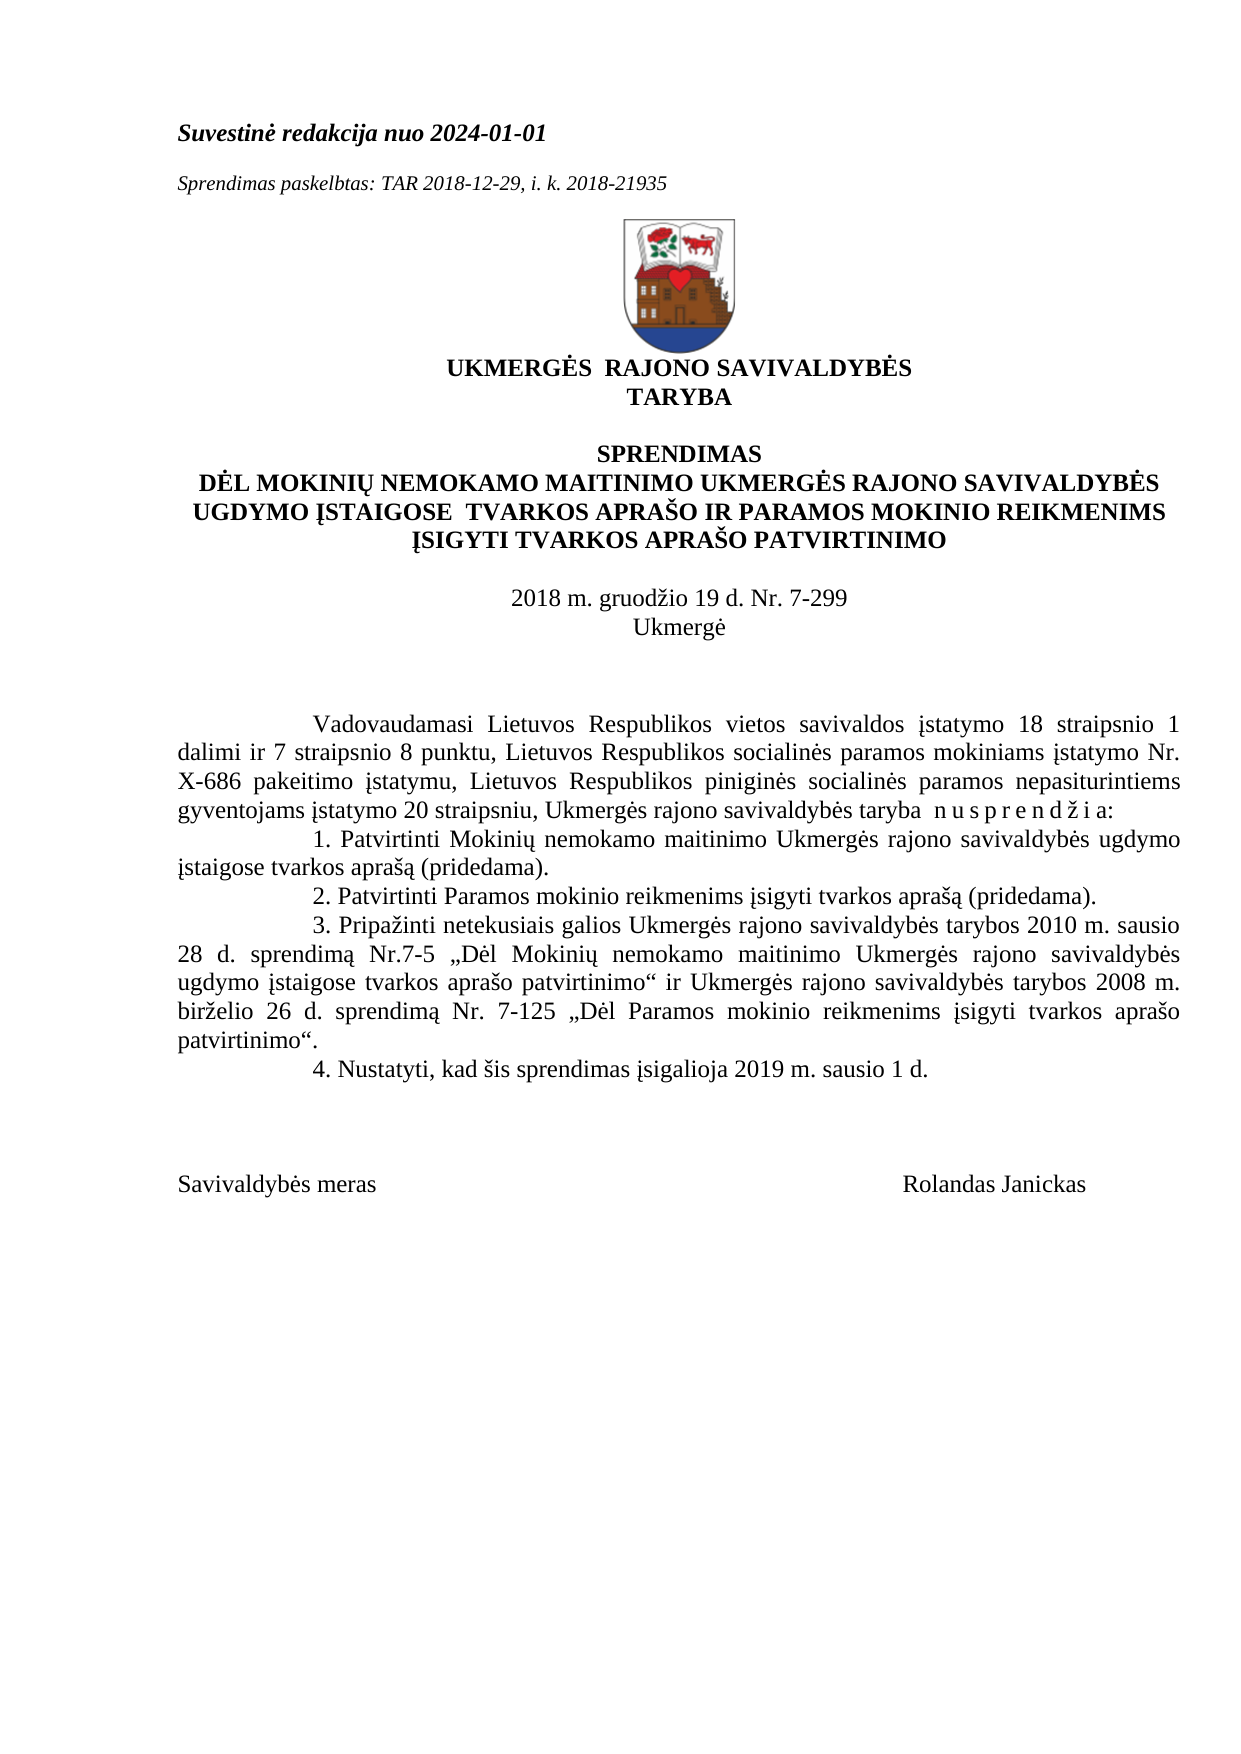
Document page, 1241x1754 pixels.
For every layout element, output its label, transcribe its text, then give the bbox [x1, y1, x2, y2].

text TARYBA [177, 382, 1181, 411]
text Ukmergė [177, 612, 1181, 641]
text Suvestinė redakcija nuo 2024-01-01 [177, 118, 1181, 147]
text Sprendimas paskelbtas: TAR 2018-12-29, i. k. 2018-21935 [177, 171, 1181, 195]
text 2. Patvirtinti Paramos mokinio reikmenims įsigyti tvarkos aprašą (pridedama). [177, 881, 1181, 910]
text 1. Patvirtinti Mokinių nemokamo maitinimo Ukmergės rajono savivaldybės ugdymo įstaigose tvarkos aprašą (pridedama). [177, 824, 1181, 881]
text DĖL MOKINIŲ NEMOKAMO MAITINIMO UKMERGĖS RAJONO SAVIVALDYBĖS UGDYMO ĮSTAIGOSE TVARKOS APRAŠO IR PARAMOS MOKINIO REIKMENIMS ĮSIGYTI TVARKOS APRAŠO PATVIRTINIMO [177, 468, 1181, 554]
text Savivaldybės meras Rolandas Janickas [177, 1169, 1181, 1197]
text 4. Nustatyti, kad šis sprendimas įsigalioja 2019 m. sausio 1 d. [177, 1054, 1181, 1082]
text 3. Pripažinti netekusiais galios Ukmergės rajono savivaldybės tarybos 2010 m. sausio 28 d. sprendimą Nr.7-5 „Dėl Mokinių nemokamo maitinimo Ukmergės rajono savivaldybės ugdymo įstaigose tvarkos aprašo patvirtinimo“ ir Ukmergės rajono savivaldybės tarybos 2008 m. birželio 26 d. sprendimą Nr. 7-125 „Dėl Paramos mokinio reikmenims įsigyti tvarkos aprašo patvirtinimo“. [177, 910, 1181, 1054]
text UKMERGĖS RAJONO savivaldybės [177, 353, 1181, 382]
text Vadovaudamasi Lietuvos Respublikos vietos savivaldos įstatymo 18 straipsnio 1 dalimi ir 7 straipsnio 8 punktu, Lietuvos Respublikos socialinės paramos mokiniams įstatymo Nr. X-686 pakeitimo įstatymu, Lietuvos Respublikos piniginės socialinės paramos nepasiturintiems gyventojams įstatymo 20 straipsniu, Ukmergės rajono savivaldybės taryba nusprendžia: [177, 709, 1181, 824]
text SPRENDIMAS [177, 439, 1181, 468]
text 2018 m. gruodžio 19 d. Nr. 7-299 [177, 583, 1181, 612]
